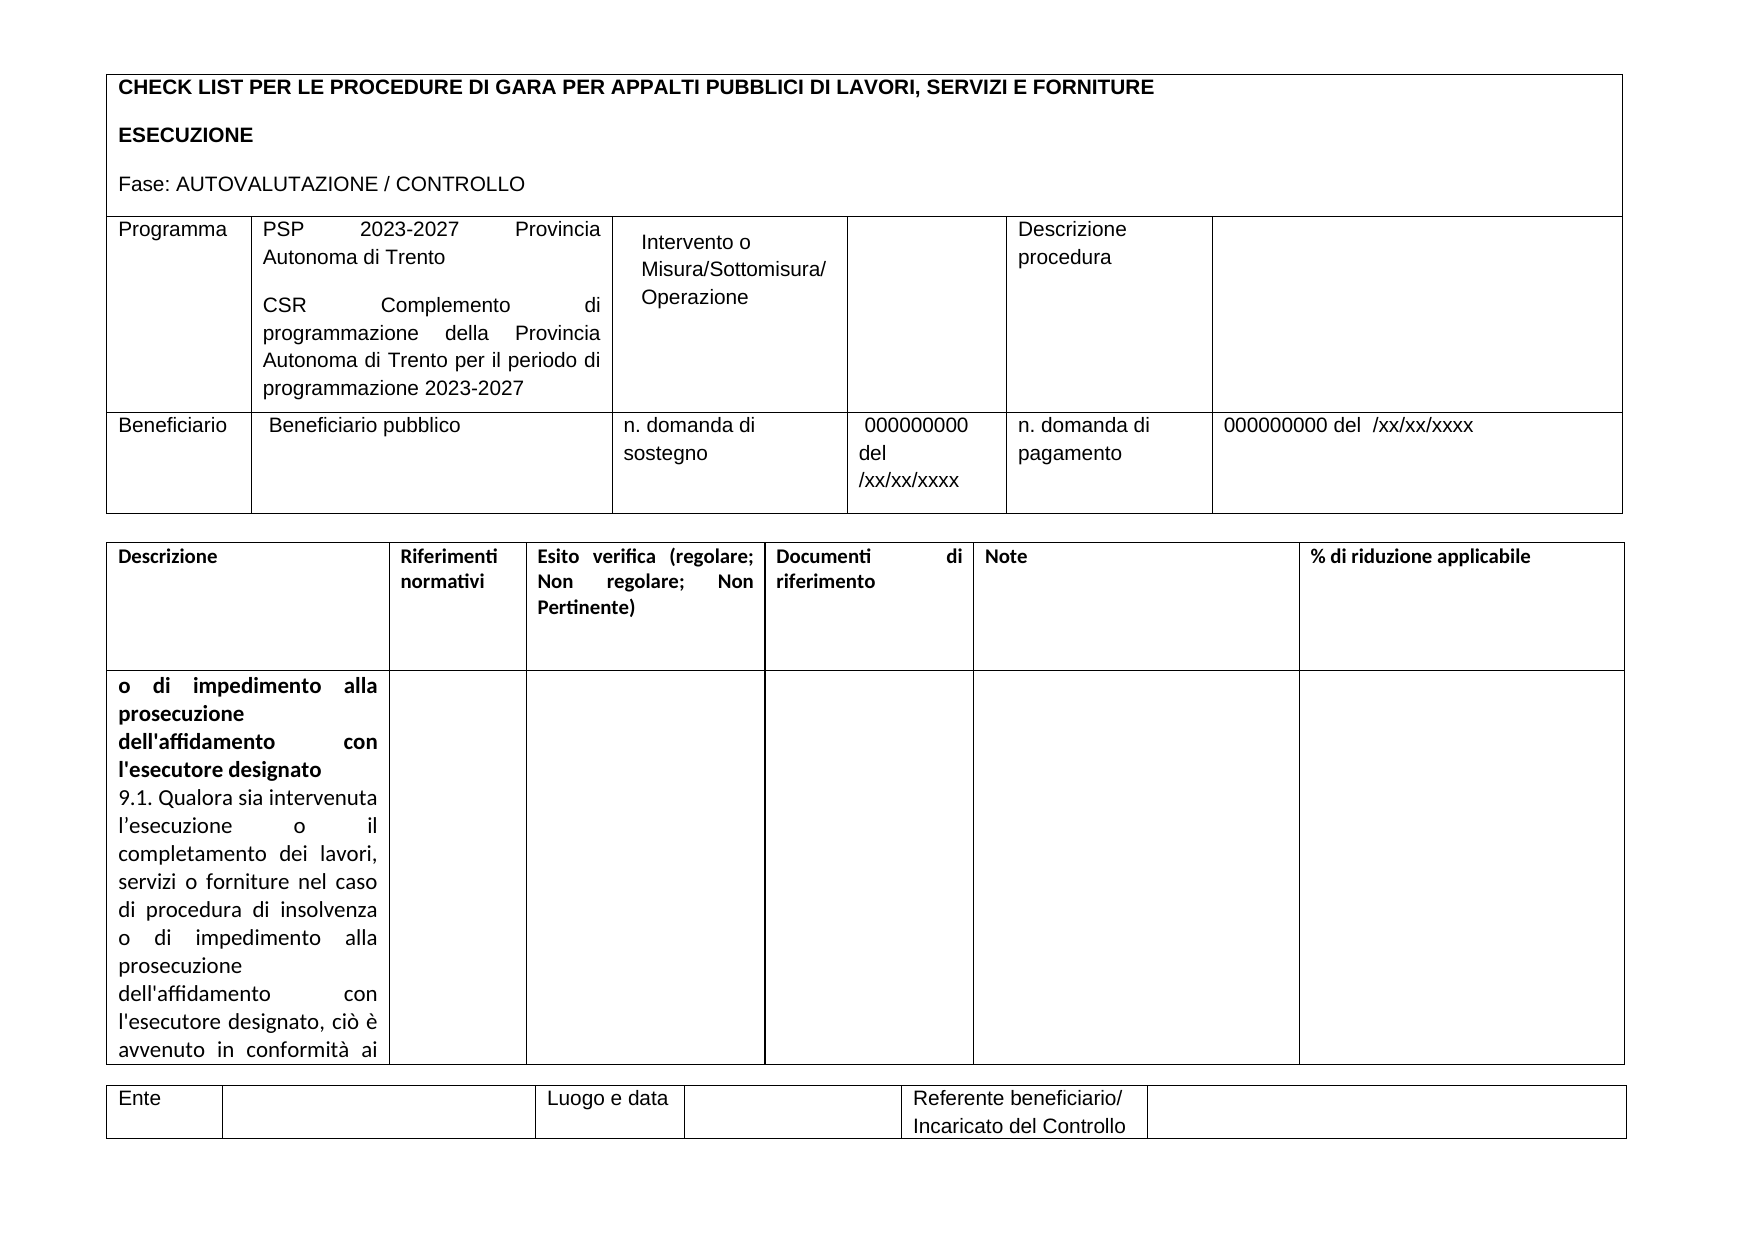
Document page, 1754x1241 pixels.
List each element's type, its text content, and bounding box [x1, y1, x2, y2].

table_header Documenti di riferimento [766, 543, 973, 670]
table_cell [527, 671, 764, 1063]
table_cell [766, 671, 973, 1063]
table_header Riferimenti normativi [390, 543, 526, 670]
table_header % di riduzione applicabile [1300, 543, 1624, 670]
table_cell o di impedimento alla prosecuzione dell'affidamento con l'esecutore designato 9.1. Qualora sia intervenuta l’esecuzione o il completamento dei lavori, servizi o forniture nel caso di procedura di insolvenza o di impedimento alla prosecuzione dell'affidamento con l'esecutore designato, ciò è avvenuto in conformità ai [107, 671, 389, 1063]
table_cell [1300, 671, 1624, 1063]
table_cell [974, 671, 1299, 1063]
table_header Descrizione [107, 543, 389, 670]
table_header Esito verifica (regolare; Non regolare; Non Pertinente) [527, 543, 764, 670]
table_cell [390, 671, 526, 1063]
table_header Note [974, 543, 1299, 670]
